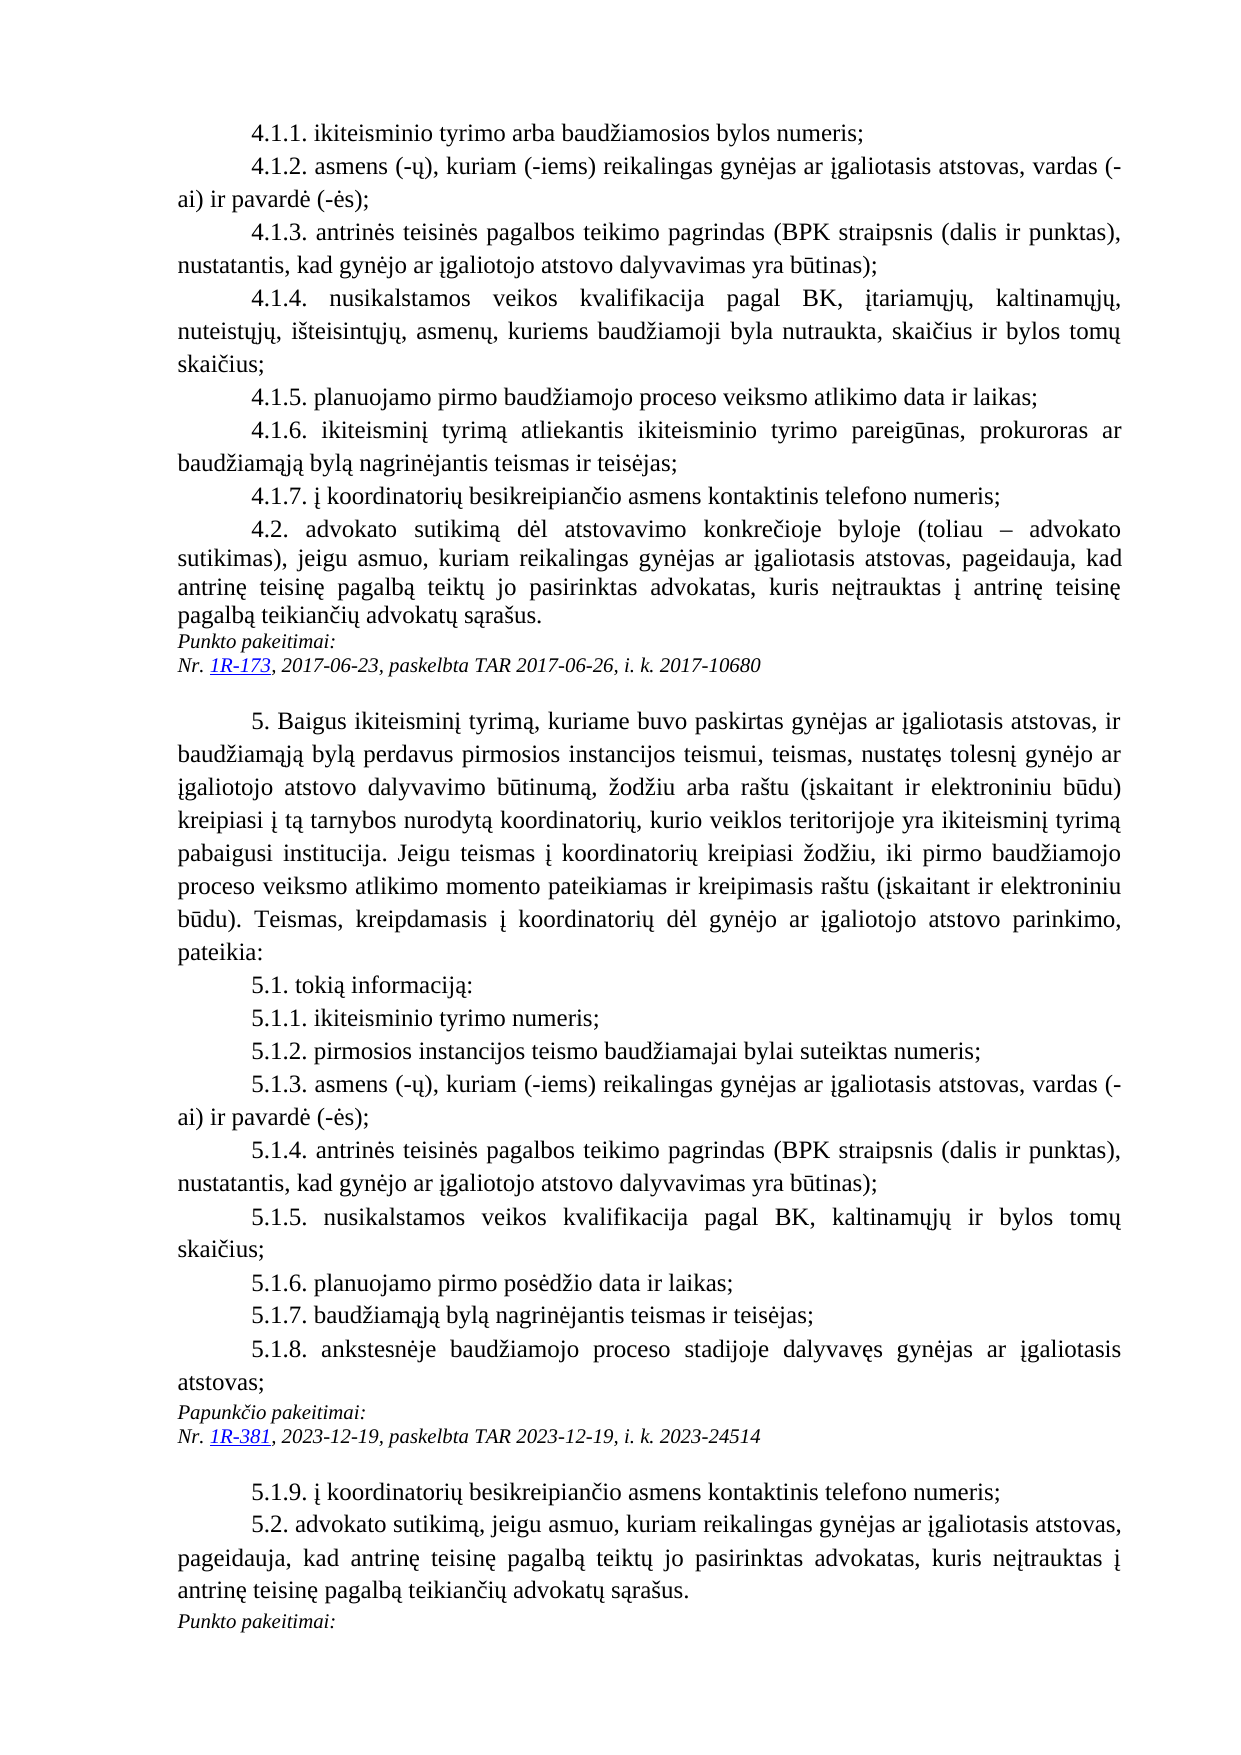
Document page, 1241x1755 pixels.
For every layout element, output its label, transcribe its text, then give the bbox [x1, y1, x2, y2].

text 5.1.7. baudžiamąją bylą nagrinėjantis teismas ir teisėjas; [177, 1301, 1122, 1329]
text Punkto pakeitimai: [177, 1609, 1122, 1633]
text 5.1.1. ikiteisminio tyrimo numeris; [177, 1003, 1122, 1032]
text 5.1.3. asmens (-ų), kuriam (-iems) reikalingas gynėjas ar įgaliotasis atstovas, vardas (-ai) ir pavardė (-ės); [177, 1069, 1122, 1131]
text 5. Baigus ikiteisminį tyrimą, kuriame buvo paskirtas gynėjas ar įgaliotasis atstovas, ir baudžiamąją bylą perdavus pirmosios instancijos teismui, teismas, nustatęs tolesnį gynėjo ar įgaliotojo atstovo dalyvavimo būtinumą, žodžiu arba raštu (įskaitant ir elektroniniu būdu) kreipiasi į tą tarnybos nurodytą koordinatorių, kurio veiklos teritorijoje yra ikiteisminį tyrimą pabaigusi institucija. Jeigu teismas į koordinatorių kreipiasi žodžiu, iki pirmo baudžiamojo proceso veiksmo atlikimo momento pateikiamas ir kreipimasis raštu (įskaitant ir elektroniniu būdu). Teismas, kreipdamasis į koordinatorių dėl gynėjo ar įgaliotojo atstovo parinkimo, pateikia: [177, 706, 1122, 966]
text Nr. 1R-173, 2017-06-23, paskelbta TAR 2017-06-26, i. k. 2017-10680 [177, 653, 1122, 677]
text 5.1.9. į koordinatorių besikreipiančio asmens kontaktinis telefono numeris; [177, 1477, 1122, 1505]
text Papunkčio pakeitimai: [177, 1400, 1122, 1424]
text Nr. 1R-381, 2023-12-19, paskelbta TAR 2023-12-19, i. k. 2023-24514 [177, 1424, 1122, 1448]
text 5.1.6. planuojamo pirmo posėdžio data ir laikas; [177, 1268, 1122, 1296]
text 5.1.4. antrinės teisinės pagalbos teikimo pagrindas (BPK straipsnis (dalis ir punktas), nustatantis, kad gynėjo ar įgaliotojo atstovo dalyvavimas yra būtinas); [177, 1136, 1122, 1197]
text 4.1.2. asmens (-ų), kuriam (-iems) reikalingas gynėjas ar įgaliotasis atstovas, vardas (-ai) ir pavardė (-ės); [177, 151, 1122, 213]
text 4.1.6. ikiteisminį tyrimą atliekantis ikiteisminio tyrimo pareigūnas, prokuroras ar baudžiamąją bylą nagrinėjantis teismas ir teisėjas; [177, 415, 1122, 477]
text 5.1.2. pirmosios instancijos teismo baudžiamajai bylai suteiktas numeris; [177, 1036, 1122, 1065]
text Punkto pakeitimai: [177, 629, 1122, 653]
text 4.2. advokato sutikimą dėl atstovavimo konkrečioje byloje (toliau – advokato sutikimas), jeigu asmuo, kuriam reikalingas gynėjas ar įgaliotasis atstovas, pageidauja, kad antrinę teisinę pagalbą teiktų jo pasirinktas advokatas, kuris neįtrauktas į antrinę teisinę pagalbą teikiančių advokatų sąrašus. [177, 514, 1122, 629]
text 4.1.5. planuojamo pirmo baudžiamojo proceso veiksmo atlikimo data ir laikas; [177, 382, 1122, 411]
text 5.1.8. ankstesnėje baudžiamojo proceso stadijoje dalyvavęs gynėjas ar įgaliotasis atstovas; [177, 1334, 1122, 1395]
text 5.1.5. nusikalstamos veikos kvalifikacija pagal BK, kaltinamųjų ir bylos tomų skaičius; [177, 1202, 1122, 1263]
text 4.1.3. antrinės teisinės pagalbos teikimo pagrindas (BPK straipsnis (dalis ir punktas), nustatantis, kad gynėjo ar įgaliotojo atstovo dalyvavimas yra būtinas); [177, 217, 1122, 279]
text 4.1.7. į koordinatorių besikreipiančio asmens kontaktinis telefono numeris; [177, 481, 1122, 510]
text 5.1. tokią informaciją: [177, 970, 1122, 999]
text 5.2. advokato sutikimą, jeigu asmuo, kuriam reikalingas gynėjas ar įgaliotasis atstovas, pageidauja, kad antrinę teisinę pagalbą teiktų jo pasirinktas advokatas, kuris neįtrauktas į antrinę teisinę pagalbą teikiančių advokatų sąrašus. [177, 1509, 1122, 1604]
text 4.1.4. nusikalstamos veikos kvalifikacija pagal BK, įtariamųjų, kaltinamųjų, nuteistųjų, išteisintųjų, asmenų, kuriems baudžiamoji byla nutraukta, skaičius ir bylos tomų skaičius; [177, 283, 1122, 378]
text 4.1.1. ikiteisminio tyrimo arba baudžiamosios bylos numeris; [177, 118, 1122, 147]
